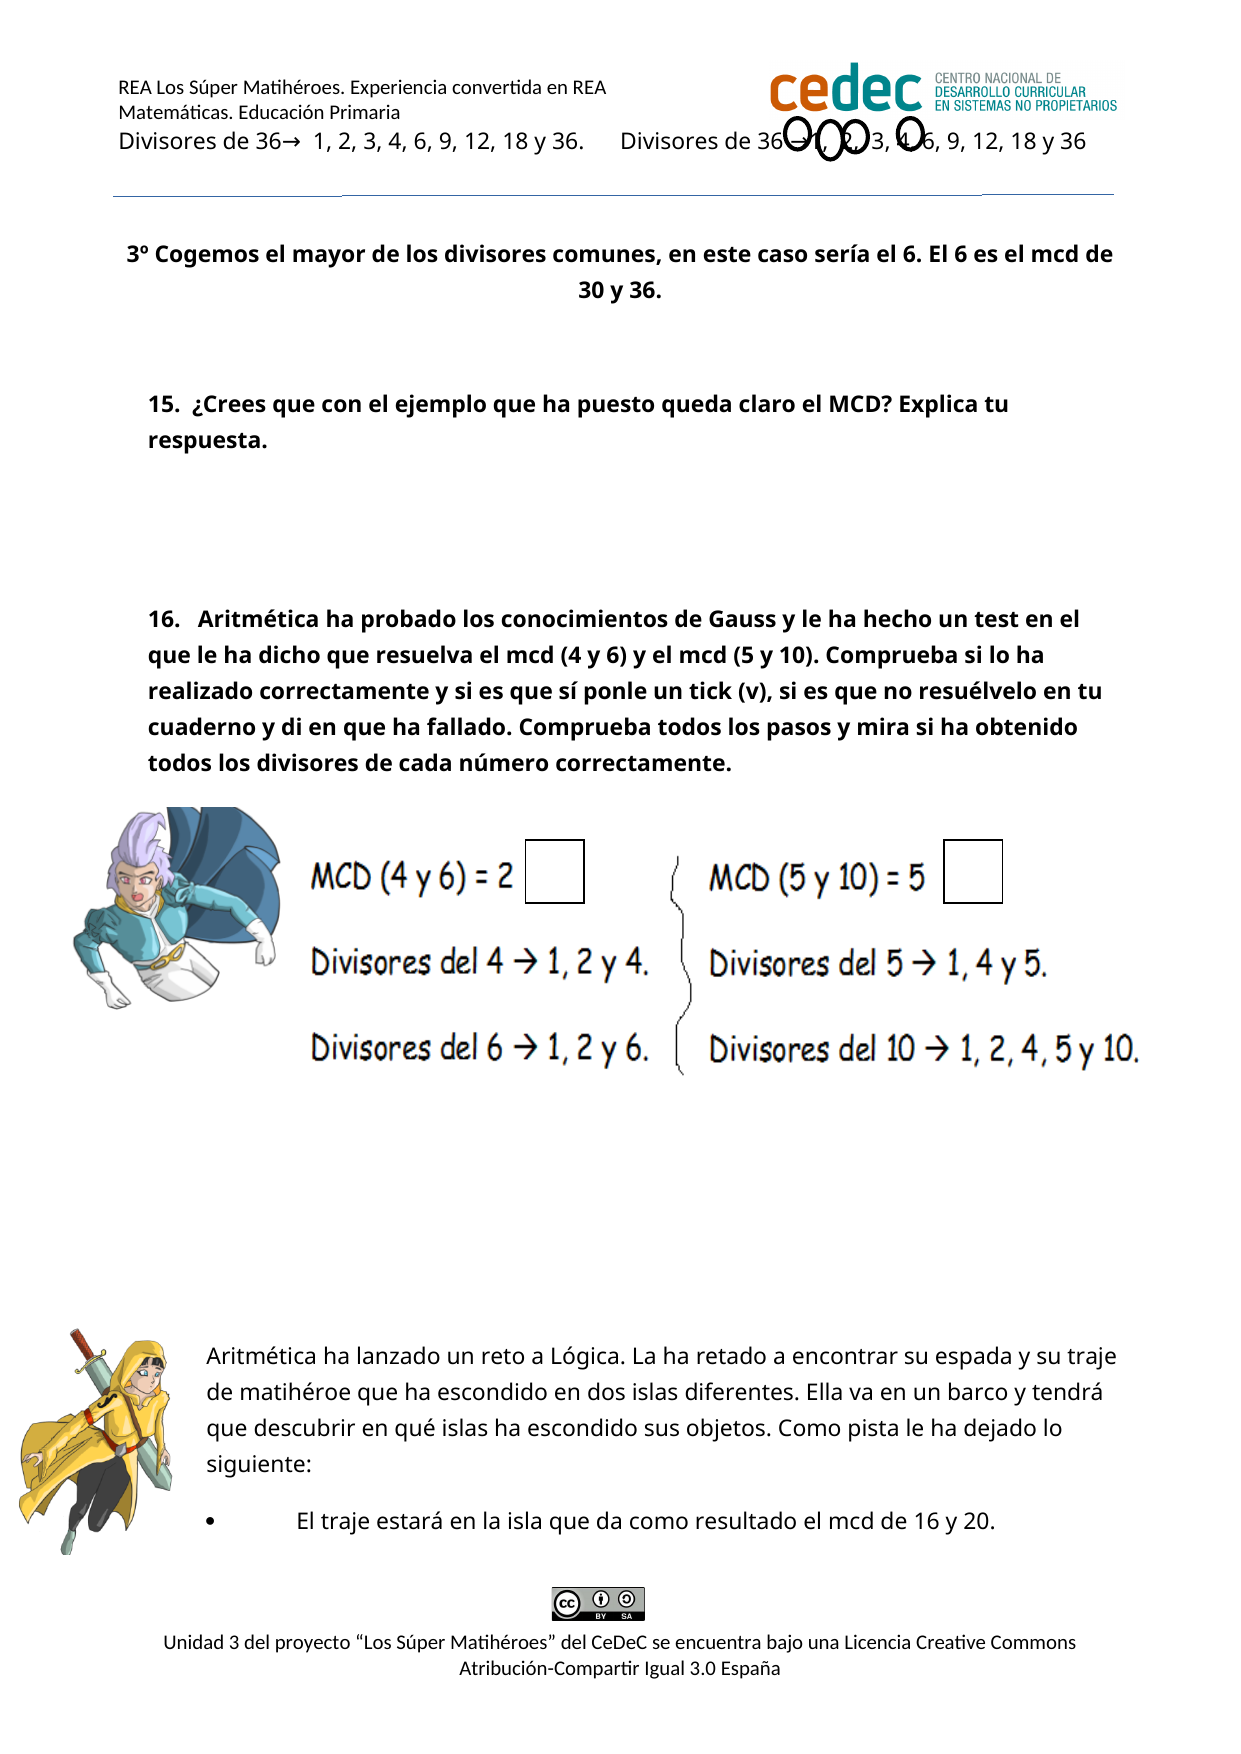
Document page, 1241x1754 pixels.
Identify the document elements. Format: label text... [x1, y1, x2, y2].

text Divisores de 36→ 1, 2, 3, 4, 6, 9, 12, 18 y 36. Divisores de 36 →1, 2, 3, 4, 6, 9, 12, 18 y 36 [841, 125, 1122, 156]
list El traje estará en la isla que da como resultado el mcd de 16 y 20. [188, 1505, 1122, 1536]
text Aritmética ha lanzado un reto a Lógica. La ha retado a encontrar su espada y su traje de matihéroe que ha escondido en dos islas diferentes. Ella va en un barco y tendrá que descubrir en qué islas ha escondido sus objetos. Como pista le ha dejado lo siguiente: [188, 1340, 1122, 1479]
picture [310, 850, 1160, 1077]
list ¿Crees que con el ejemplo que ha puesto queda claro el MCD? Explica tu respuesta. [148, 388, 1122, 455]
picture [52, 807, 288, 1077]
list Aritmética ha probado los conocimientos de Gauss y le ha hecho un test en el que le ha dicho que resuelva el mcd (4 y 6) y el mcd (5 y 10). Comprueba si lo ha realizado correctamente y si es que sí ponle un tick (v), si es que no resuélvelo en tu cuaderno y di en que ha fallado. Comprueba todos los pasos y mira si ha obtenido todos los divisores de cada número correctamente. [148, 603, 1122, 778]
text 3º Cogemos el mayor de los divisores comunes, en este caso sería el 6. El 6 es el mcd de 30 y 36. [118, 238, 1122, 305]
picture [18, 1294, 188, 1555]
picture [551, 1587, 645, 1621]
text Divisores de 36→ 1, 2, 3, 4, 6, 9, 12, 18 y 36. Divisores de 36 →1, 2, 3, 4, 6, 9, 12, 18 y 36 [118, 125, 819, 156]
picture [768, 60, 1125, 120]
